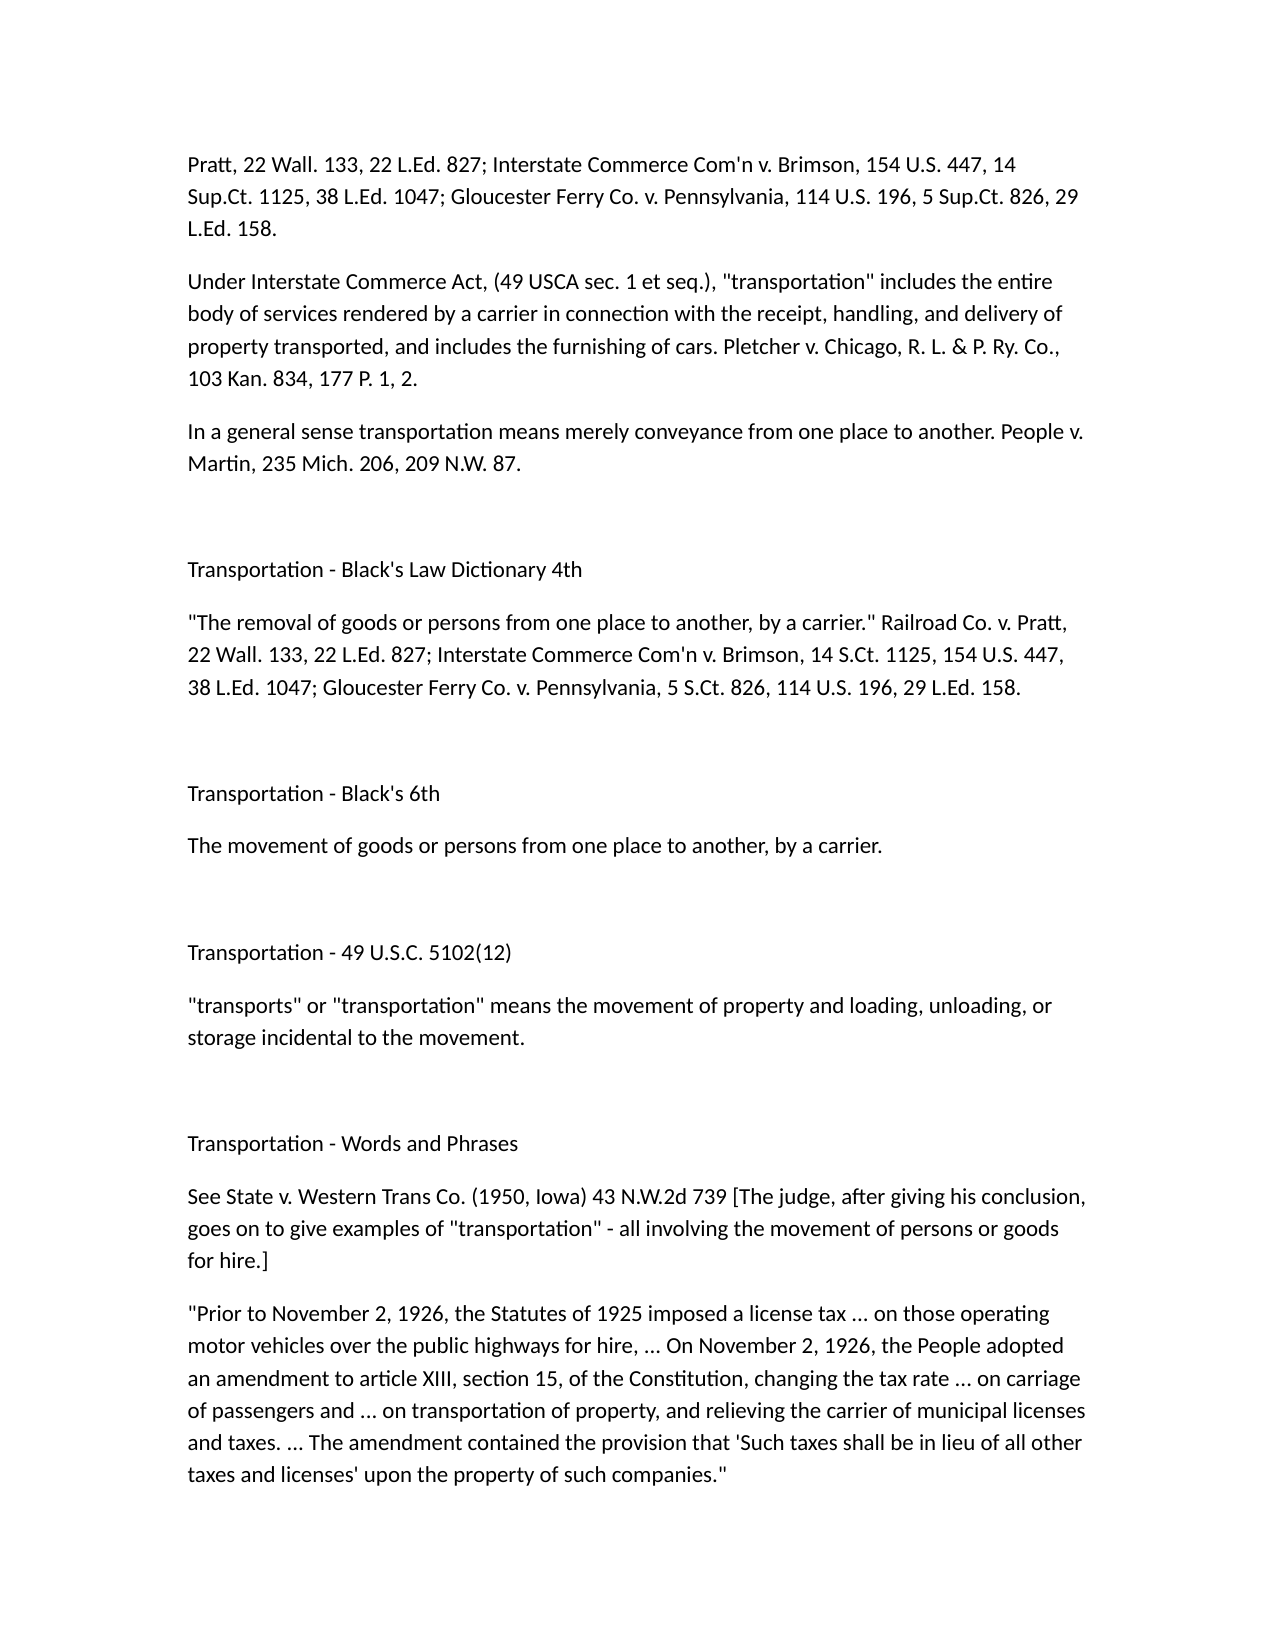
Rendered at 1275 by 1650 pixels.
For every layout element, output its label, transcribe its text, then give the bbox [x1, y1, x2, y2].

text "Prior to November 2, 1926, the Statutes of 1925 imposed a license tax ... on those operating motor vehicles over the public highways for hire, ... On November 2, 1926, the People adopted an amendment to article XIII, section 15, of the Constitution, changing the tax rate ... on carriage of passengers and ... on transportation of property, and relieving the carrier of municipal licenses and taxes. ... The amendment contained the provision that 'Such taxes shall be in lieu of all other taxes and licenses' upon the property of such companies." [187, 1299, 1087, 1488]
text "transports" or "transportation" means the movement of property and loading, unloading, or storage incidental to the movement. [187, 991, 1087, 1051]
text Transportation - Words and Phrases [187, 1129, 1087, 1157]
text Pratt, 22 Wall. 133, 22 L.Ed. 827; Interstate Commerce Com'n v. Brimson, 154 U.S. 447, 14 Sup.Ct. 1125, 38 L.Ed. 1047; Gloucester Ferry Co. v. Pennsylvania, 114 U.S. 196, 5 Sup.Ct. 826, 29 L.Ed. 158. [187, 150, 1087, 242]
text Under Interstate Commerce Act, (49 USCA sec. 1 et seq.), "transportation" includes the entire body of services rendered by a carrier in connection with the receipt, handling, and delivery of property transported, and includes the furnishing of cars. Pletcher v. Chicago, R. L. & P. Ry. Co., 103 Kan. 834, 177 P. 1, 2. [187, 267, 1087, 392]
text Transportation - Black's 6th [187, 779, 1087, 807]
text See State v. Western Trans Co. (1950, Iowa) 43 N.W.2d 739 [The judge, after giving his conclusion, goes on to give examples of "transportation" - all involving the movement of persons or goods for hire.] [187, 1182, 1087, 1274]
text In a general sense transportation means merely conveyance from one place to another. People v. Martin, 235 Mich. 206, 209 N.W. 87. [187, 417, 1087, 477]
text The movement of goods or persons from one place to another, by a carrier. [187, 832, 1087, 860]
text Transportation - Black's Law Dictionary 4th [187, 555, 1087, 583]
text "The removal of goods or persons from one place to another, by a carrier." Railroad Co. v. Pratt, 22 Wall. 133, 22 L.Ed. 827; Interstate Commerce Com'n v. Brimson, 14 S.Ct. 1125, 154 U.S. 447, 38 L.Ed. 1047; Gloucester Ferry Co. v. Pennsylvania, 5 S.Ct. 826, 114 U.S. 196, 29 L.Ed. 158. [187, 608, 1087, 701]
text Transportation - 49 U.S.C. 5102(12) [187, 938, 1087, 966]
